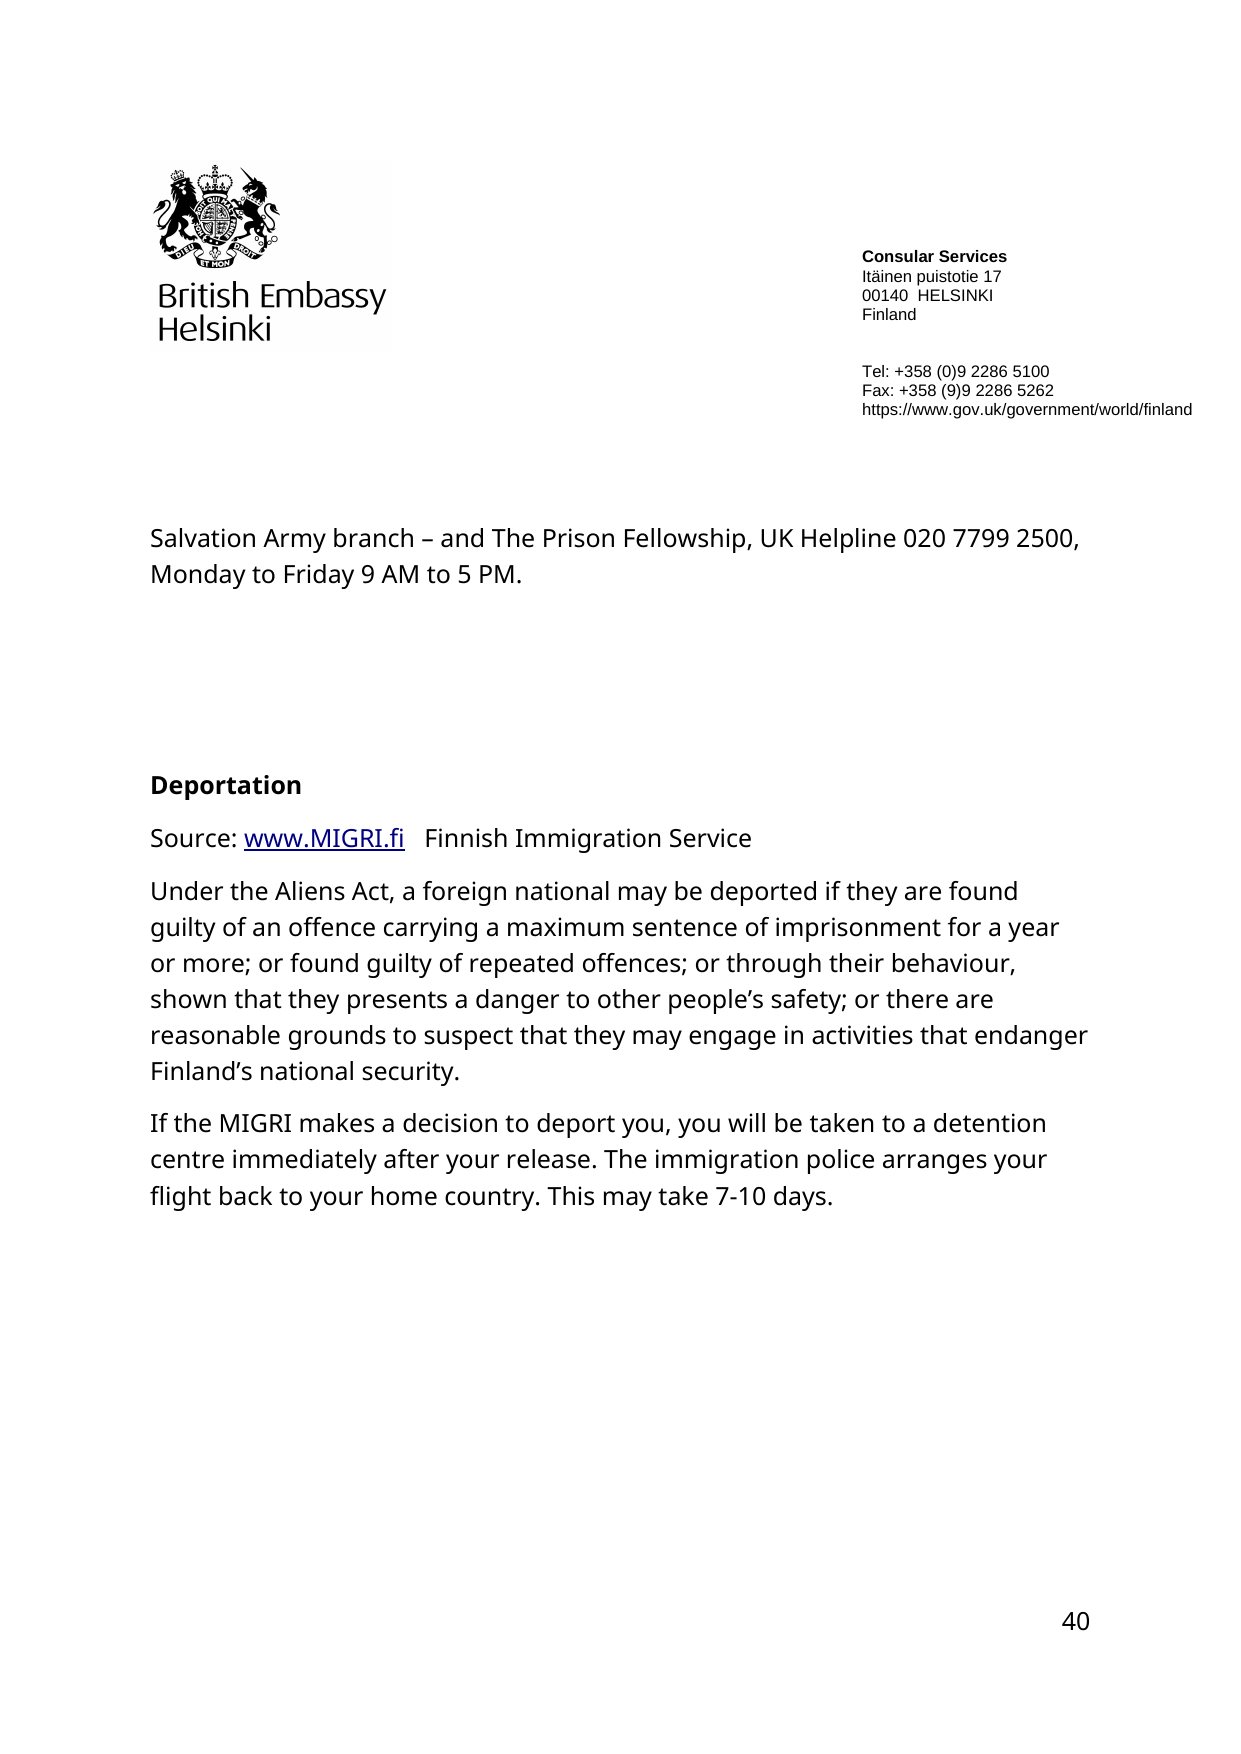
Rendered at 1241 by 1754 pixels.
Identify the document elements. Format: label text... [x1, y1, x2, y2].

text Under the Aliens Act, a foreign national may be deported if they are found guilty of an offence carrying a maximum sentence of imprisonment for a year or more; or found guilty of repeated offences; or through their behaviour, shown that they presents a danger to other people’s safety; or there are reasonable grounds to suspect that they may engage in activities that endanger Finland’s national security. [150, 873, 1090, 1087]
text If the MIGRI makes a decision to deport you, you will be taken to a detention centre immediately after your release. The immigration police arranges your flight back to your home country. This may take 7-10 days. [150, 1106, 1090, 1212]
text Salvation Army branch – and The Prison Fellowship, UK Helpline 020 7799 2500, Monday to Friday 9 AM to 5 PM. [150, 521, 1090, 591]
text Source: www.MIGRI.fi Finnish Immigration Service [150, 820, 1090, 854]
text Deportation [150, 768, 1090, 802]
